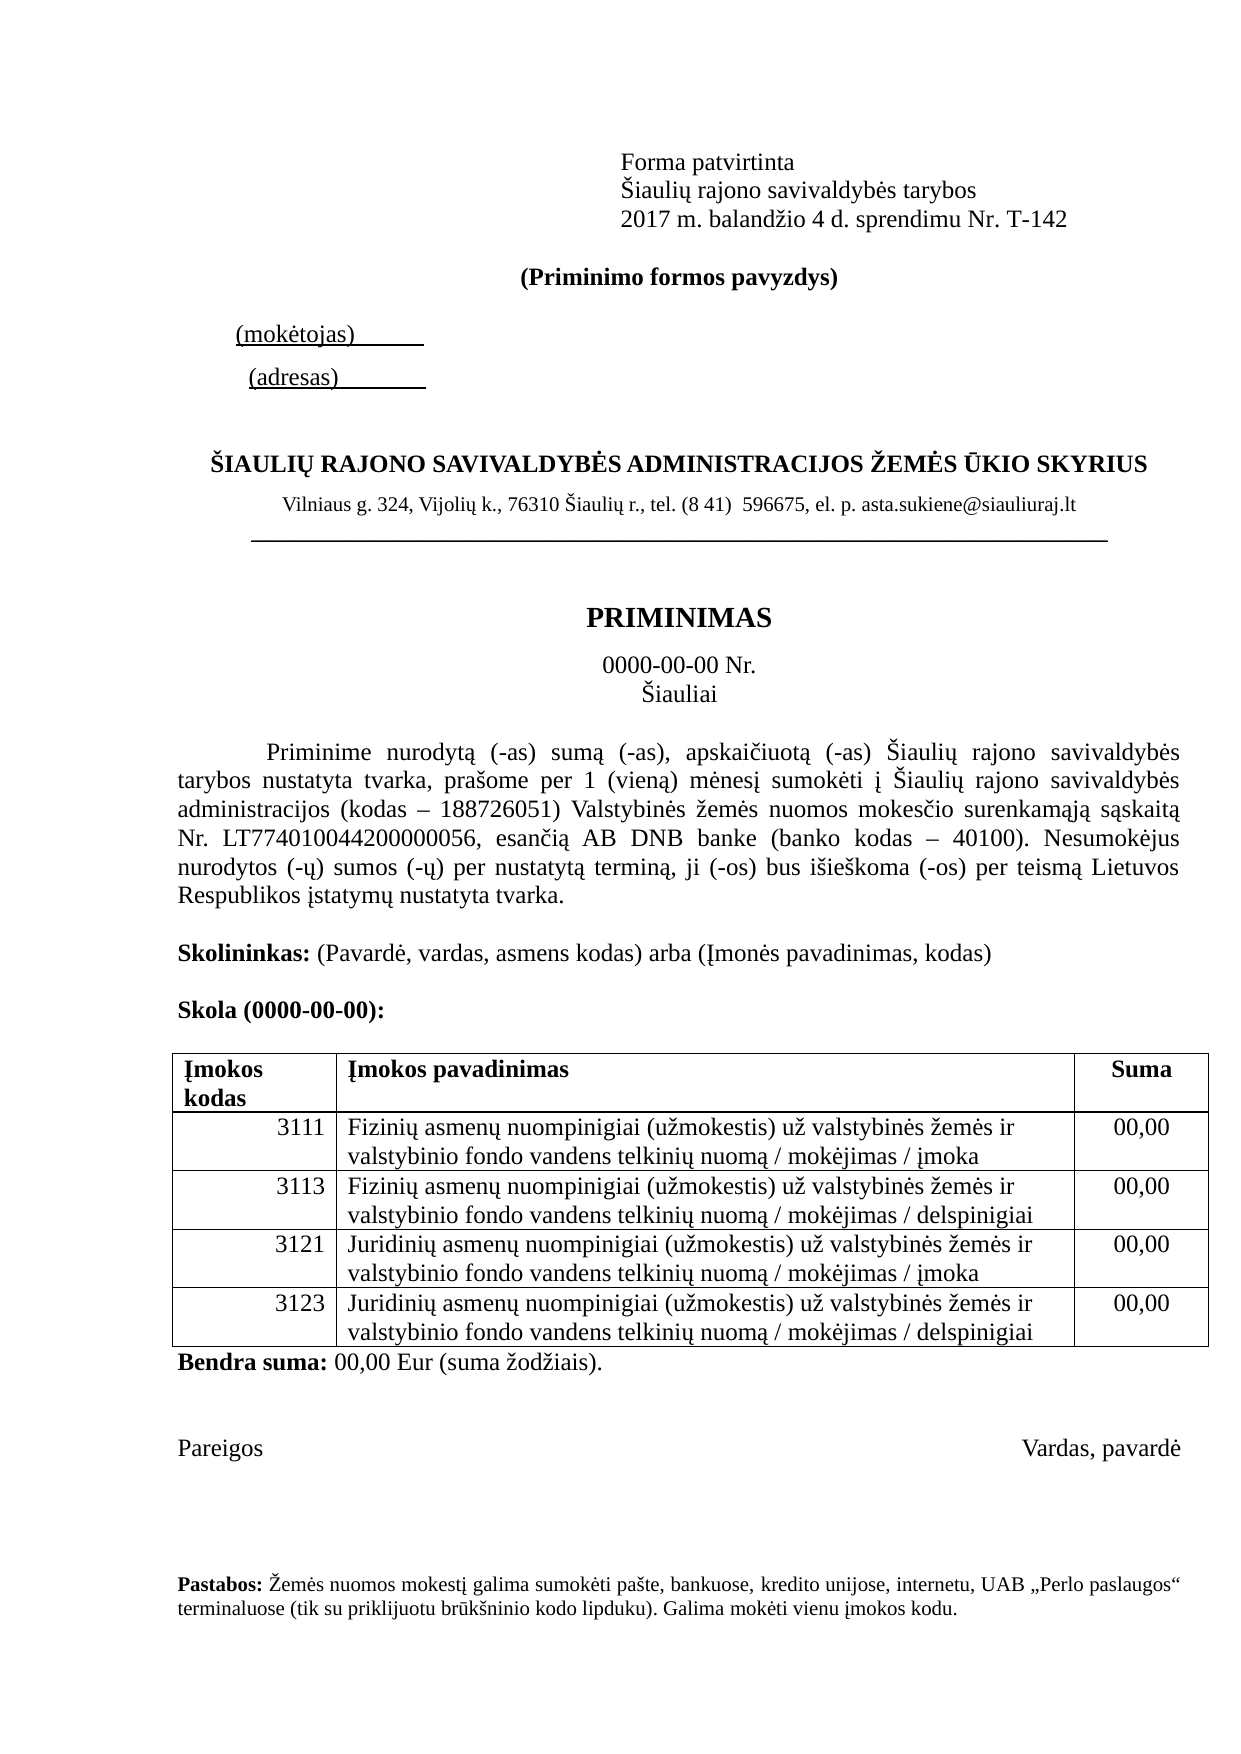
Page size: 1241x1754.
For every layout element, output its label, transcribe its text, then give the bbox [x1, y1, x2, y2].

table_cell 3113 [173, 1171, 336, 1228]
table_cell 00,00 [1075, 1230, 1208, 1287]
table_cell Fizinių asmenų nuompinigiai (užmokestis) už valstybinės žemės ir valstybinio fondo vandens telkinių nuomą / mokėjimas / delspinigiai [337, 1171, 1074, 1228]
text 0000-00-00 Nr. [177, 650, 1181, 679]
text Skola (0000-00-00): [177, 995, 1181, 1024]
table_cell Juridinių asmenų nuompinigiai (užmokestis) už valstybinės žemės ir valstybinio fondo vandens telkinių nuomą / mokėjimas / įmoka [337, 1230, 1074, 1287]
text (Priminimo formos pavyzdys) [177, 262, 1181, 291]
table_header Įmokos kodas [173, 1054, 336, 1111]
text Forma patvirtinta [546, 147, 1019, 176]
text Pastabos: Žemės nuomos mokestį galima sumokėti pašte, bankuose, kredito unijose, internetu, UAB „Perlo paslaugos“ terminaluose (tik su priklijuotu brūkšninio kodo lipduku). Galima mokėti vienu įmokos kodu. [177, 1572, 1181, 1620]
table_cell 00,00 [1075, 1288, 1208, 1346]
table_cell 3111 [173, 1113, 336, 1170]
text (mokėtojas) [177, 319, 1181, 348]
text Šiauliai [177, 679, 1181, 708]
text Skolininkas: (Pavardė, vardas, asmens kodas) arba (Įmonės pavadinimas, kodas) [177, 938, 1181, 967]
text Vilniaus g. 324, Vijolių k., 76310 Šiaulių r., tel. (8 41) 596675, el. p. asta.sukiene@siauliuraj.lt [177, 492, 1181, 516]
text Šiaulių rajono savivaldybės tarybos [620, 176, 1019, 204]
text PRIMINIMAS [177, 600, 1181, 633]
table_header Suma [1075, 1054, 1208, 1111]
text Priminime nurodytą (-as) sumą (-as), apskaičiuotą (-as) Šiaulių rajono savivaldybės tarybos nustatyta tvarka, prašome per 1 (vieną) mėnesį sumokėti į Šiaulių rajono savivaldybės administracijos (kodas – 188726051) Valstybinės žemės nuomos mokesčio surenkamąją sąskaitą Nr. LT774010044200000056, esančią AB DNB banke (banko kodas – 40100). Nesumokėjus nurodytos (-ų) sumos (-ų) per nustatytą terminą, ji (-os) bus išieškoma (-os) per teismą Lietuvos Respublikos įstatymų nustatyta tvarka. [177, 737, 1181, 909]
text _________________________________________________________________________________________________________________________________________ [177, 528, 1181, 552]
table_cell 3121 [173, 1230, 336, 1287]
text (adresas) [177, 362, 1181, 391]
text 2017 m. balandžio 4 d. sprendimu Nr. T-142 [620, 204, 1181, 233]
table_header Įmokos pavadinimas [337, 1054, 1074, 1111]
table_cell Fizinių asmenų nuompinigiai (užmokestis) už valstybinės žemės ir valstybinio fondo vandens telkinių nuomą / mokėjimas / įmoka [337, 1113, 1074, 1170]
table_cell Juridinių asmenų nuompinigiai (užmokestis) už valstybinės žemės ir valstybinio fondo vandens telkinių nuomą / mokėjimas / delspinigiai [337, 1288, 1074, 1346]
text ŠIAULIŲ RAJONO SAVIVALDYBĖS ADMINISTRACIJOS ŽEMĖS ŪKIO SKYRIUS [177, 449, 1181, 477]
table_cell 3123 [173, 1288, 336, 1346]
text Pareigos Vardas, pavardė [177, 1433, 1181, 1462]
table_cell 00,00 [1075, 1113, 1208, 1170]
text Bendra suma: 00,00 Eur (suma žodžiais). [177, 1347, 1181, 1375]
table_cell 00,00 [1075, 1171, 1208, 1228]
